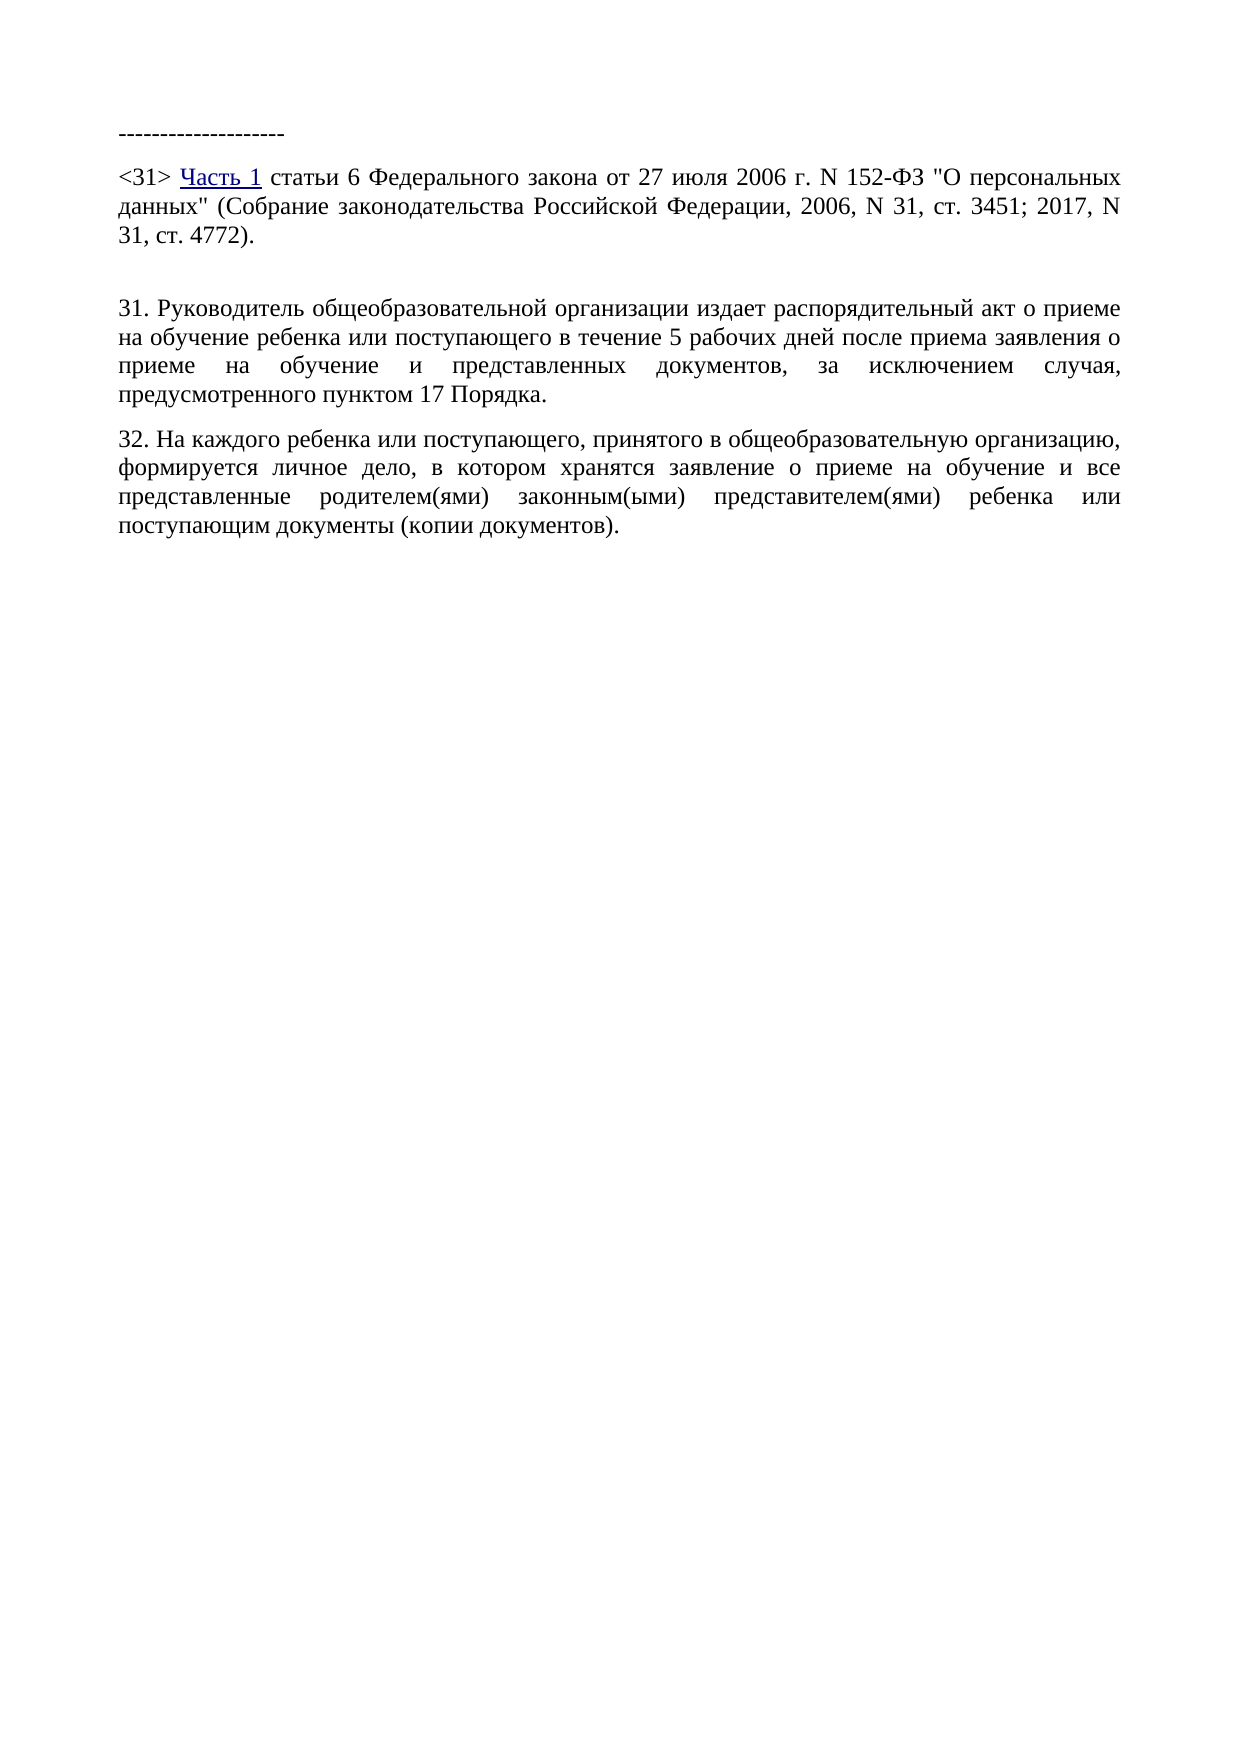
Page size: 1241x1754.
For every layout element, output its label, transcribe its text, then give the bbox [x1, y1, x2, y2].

text <31> Часть 1 статьи 6 Федерального закона от 27 июля 2006 г. N 152-ФЗ "О персональных данных" (Собрание законодательства Российской Федерации, 2006, N 31, ст. 3451; 2017, N 31, ст. 4772). [118, 162, 1122, 249]
text -------------------- [118, 118, 1122, 147]
text 32. На каждого ребенка или поступающего, принятого в общеобразовательную организацию, формируется личное дело, в котором хранятся заявление о приеме на обучение и все представленные родителем(ями) законным(ыми) представителем(ями) ребенка или поступающим документы (копии документов). [118, 424, 1122, 539]
text 31. Руководитель общеобразовательной организации издает распорядительный акт о приеме на обучение ребенка или поступающего в течение 5 рабочих дней после приема заявления о приеме на обучение и представленных документов, за исключением случая, предусмотренного пунктом 17 Порядка. [118, 293, 1122, 408]
